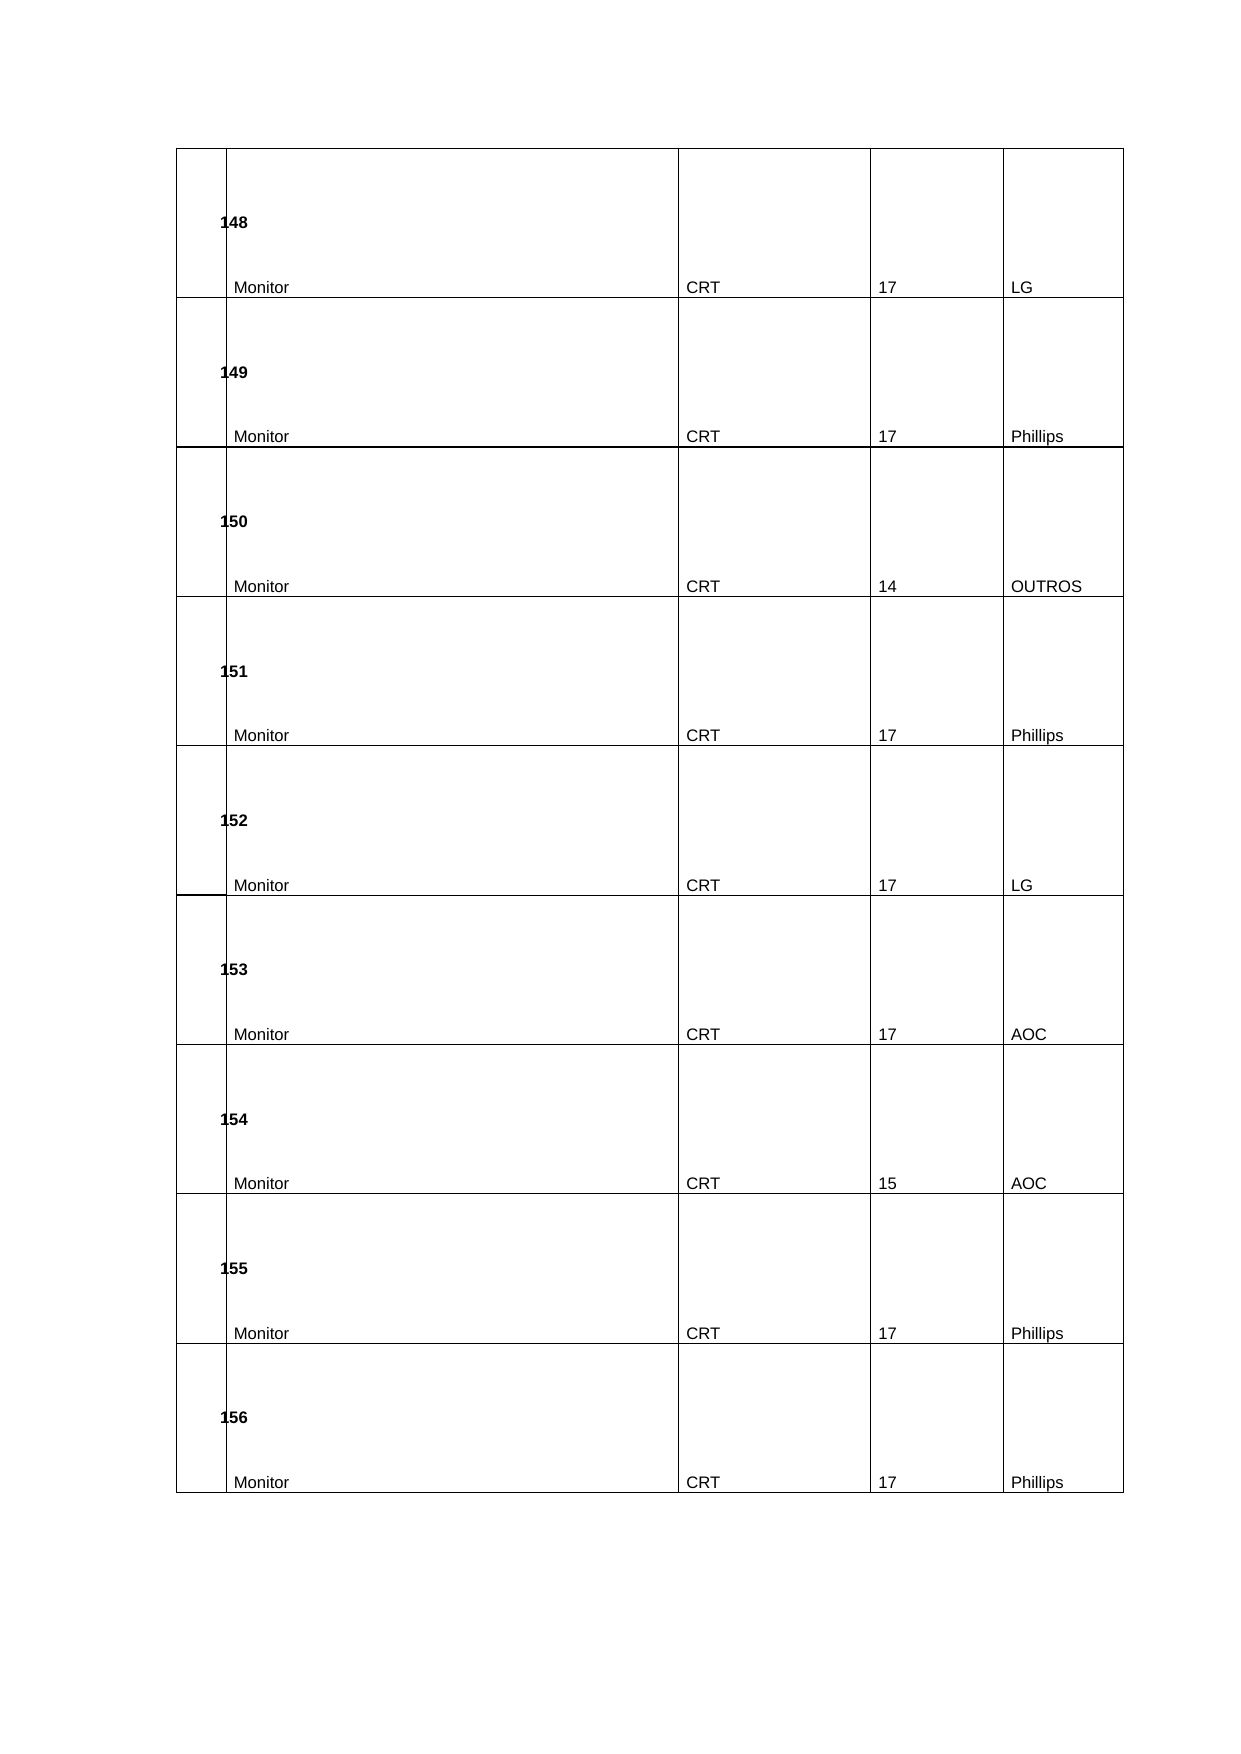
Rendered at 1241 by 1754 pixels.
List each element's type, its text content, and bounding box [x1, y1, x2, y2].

table_cell 155 [177, 1194, 226, 1343]
table_cell Phillips [1004, 298, 1123, 446]
table_cell CRT [679, 1045, 870, 1193]
table_cell 17 [871, 1344, 1003, 1492]
table_cell Phillips [1004, 1344, 1123, 1492]
table_cell CRT [679, 896, 870, 1044]
table_cell Monitor [227, 1194, 678, 1343]
table_cell 156 [177, 1344, 226, 1492]
table_cell Phillips [1004, 597, 1123, 745]
table_cell AOC [1004, 1045, 1123, 1193]
table_cell 150 [177, 448, 226, 596]
table_cell [1124, 446, 1128, 596]
table_cell 17 [871, 1194, 1003, 1343]
table_cell Monitor [227, 149, 678, 297]
table_cell Phillips [1004, 1194, 1123, 1343]
table_cell 152 [177, 746, 226, 894]
table_cell 17 [871, 298, 1003, 446]
table_cell Monitor [227, 1045, 678, 1193]
table_cell CRT [679, 1194, 870, 1343]
table_cell Monitor [227, 746, 678, 894]
table_cell [1124, 1343, 1128, 1492]
table_cell CRT [679, 1344, 870, 1492]
table_cell Monitor [227, 298, 678, 446]
table_cell [1124, 895, 1128, 1044]
table_cell 14 [871, 448, 1003, 596]
table_cell [1124, 1044, 1128, 1193]
table_cell CRT [679, 597, 870, 745]
table_cell 17 [871, 746, 1003, 894]
table_cell OUTROS [1004, 448, 1123, 596]
table_cell Monitor [227, 896, 678, 1044]
table_cell 17 [871, 597, 1003, 745]
table_cell CRT [679, 448, 870, 596]
table_cell LG [1004, 746, 1123, 894]
table_cell [1124, 745, 1128, 894]
table_cell Monitor [227, 597, 678, 745]
table_cell 151 [177, 597, 226, 745]
table_cell [1124, 596, 1128, 745]
table_cell Monitor [227, 1344, 678, 1492]
table_cell [1124, 297, 1128, 446]
table_cell 149 [177, 298, 226, 446]
table_cell [1124, 148, 1128, 297]
table_cell 154 [177, 1045, 226, 1193]
table_cell 17 [871, 149, 1003, 297]
table_cell CRT [679, 149, 870, 297]
table_cell Monitor [227, 448, 678, 596]
table_cell CRT [679, 746, 870, 894]
table_cell AOC [1004, 896, 1123, 1044]
table_cell 15 [871, 1045, 1003, 1193]
table_cell CRT [679, 298, 870, 446]
table_cell 153 [177, 896, 226, 1044]
table_cell 148 [177, 149, 226, 297]
table_cell [1124, 1193, 1128, 1343]
table_cell 17 [871, 896, 1003, 1044]
table_cell LG [1004, 149, 1123, 297]
